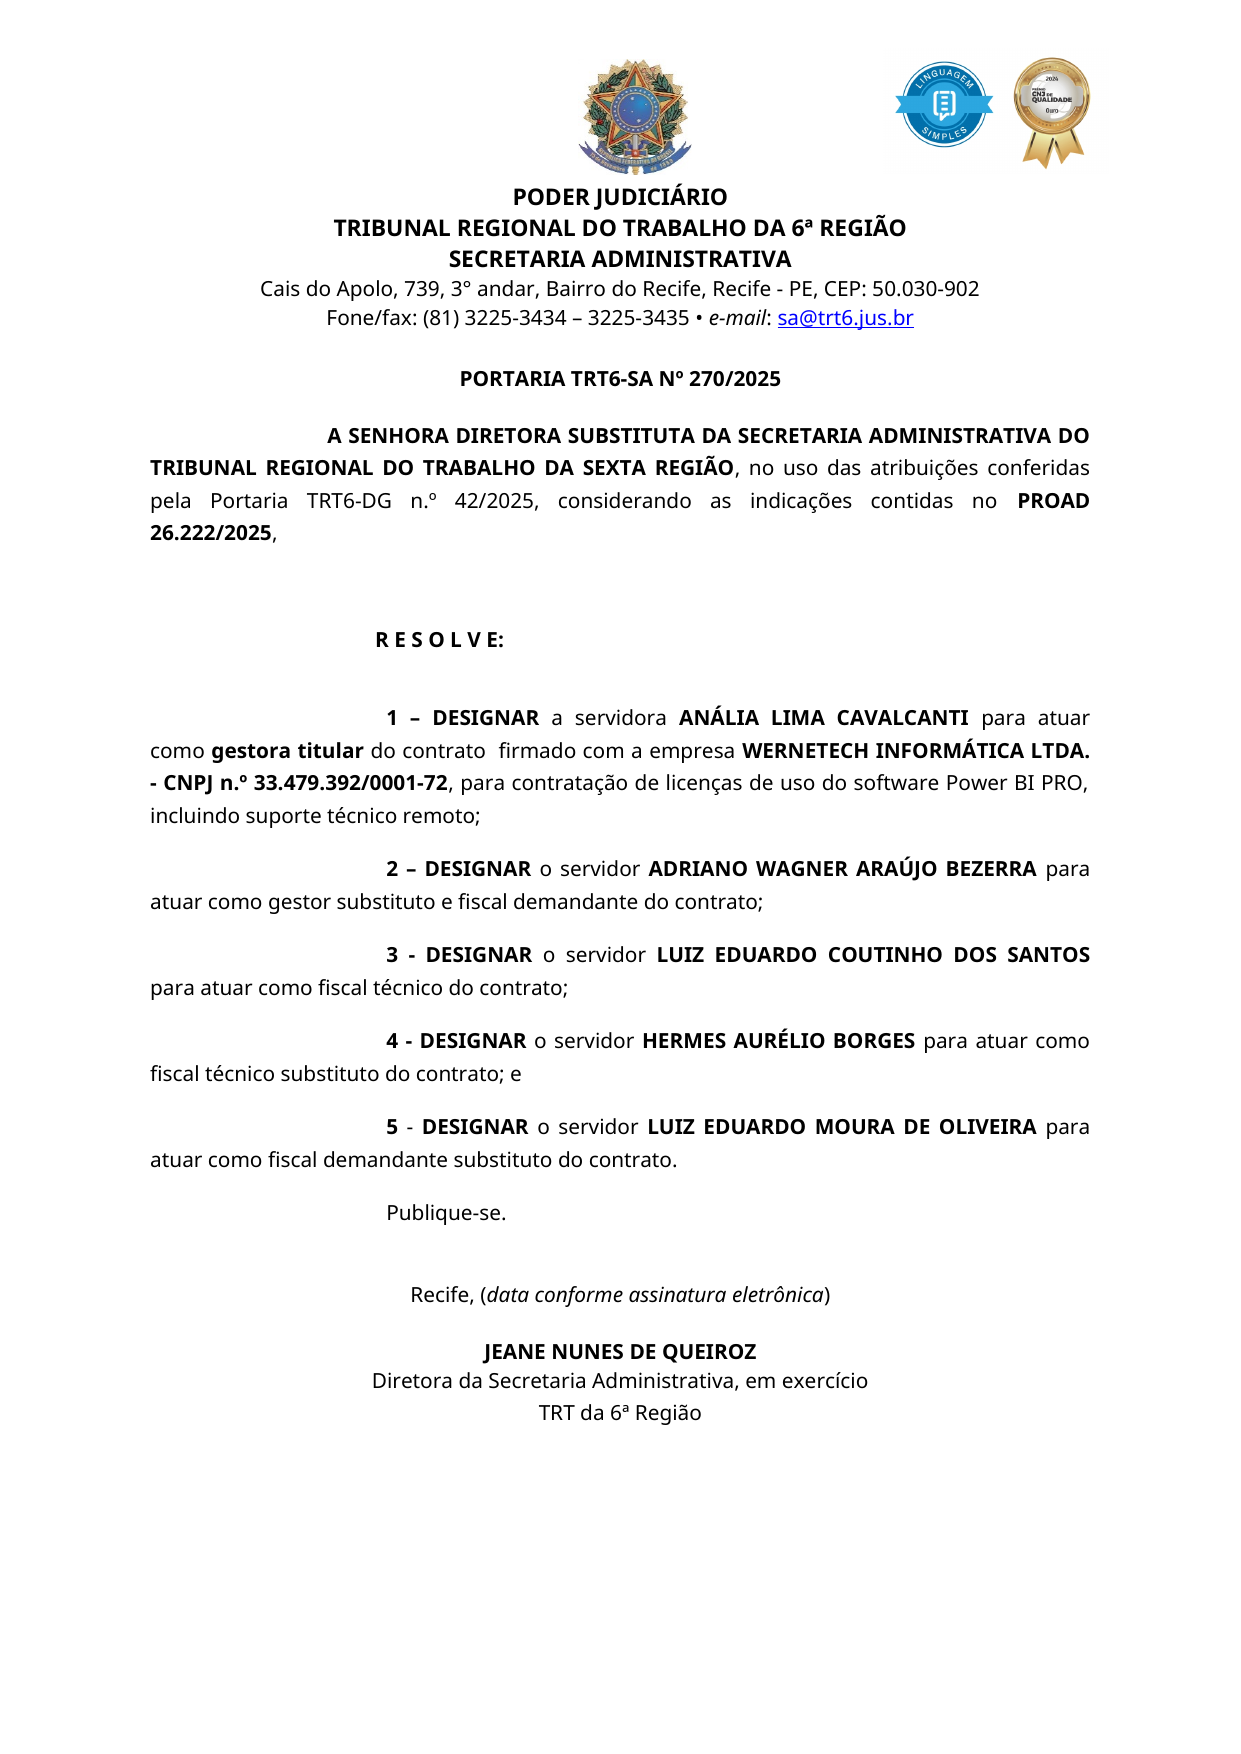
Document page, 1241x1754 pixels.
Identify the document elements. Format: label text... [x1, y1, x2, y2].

picture [578, 59, 692, 175]
text 4 - DESIGNAR o servidor HERMES AURÉLIO BORGES para atuar como fiscal técnico substituto do contrato; e [150, 1026, 1090, 1087]
text Publique-se. [150, 1198, 1090, 1227]
picture [883, 48, 1109, 174]
text 1 – DESIGNAR a servidora ANÁLIA LIMA CAVALCANTI para atuar como gestora titular do contrato firmado com a empresa WERNETECH INFORMÁTICA LTDA. - CNPJ n.º 33.479.392/0001-72, para contratação de licenças de uso do software Power BI PRO, incluindo suporte técnico remoto; [150, 703, 1090, 829]
text 2 – DESIGNAR o servidor ADRIANO WAGNER ARAÚJO BEZERRA para atuar como gestor substituto e fiscal demandante do contrato; [150, 854, 1090, 915]
text JEANE NUNES DE QUEIROZ [150, 1337, 1090, 1366]
text Diretora da Secretaria Administrativa, em exercício [150, 1366, 1090, 1394]
text Fone/fax: (81) 3225-3434 – 3225-3435 • e-mail: sa@trt6.jus.br [150, 303, 1090, 331]
text Cais do Apolo, 739, 3° andar, Bairro do Recife, Recife - PE, CEP: 50.030-902 [150, 274, 1090, 303]
text Recife, (data conforme assinatura eletrônica) [150, 1280, 1090, 1309]
text 3 - DESIGNAR o servidor LUIZ EDUARDO COUTINHO DOS SANTOS para atuar como fiscal técnico do contrato; [150, 940, 1090, 1001]
text 5 - DESIGNAR o servidor LUIZ EDUARDO MOURA DE OLIVEIRA para atuar como fiscal demandante substituto do contrato. [150, 1112, 1090, 1173]
text R E S O L V E: [300, 625, 1090, 654]
text PORTARIA TRT6-SA Nº 270/2025 [150, 364, 1090, 392]
text A SENHORA DIRETORA SUBSTITUTA DA SECRETARIA ADMINISTRATIVA DO TRIBUNAL REGIONAL DO TRABALHO DA SEXTA REGIÃO, no uso das atribuições conferidas pela Portaria TRT6-DG n.º 42/2025, considerando as indicações contidas no PROAD 26.222/2025, [150, 421, 1090, 547]
text TRIBUNAL REGIONAL DO TRABALHO DA 6ª REGIÃO [150, 212, 1090, 243]
text TRT da 6ª Região [150, 1398, 1090, 1427]
text SECRETARIA ADMINISTRATIVA [150, 243, 1090, 274]
text PODER JUDICIÁRIO [150, 181, 1090, 212]
